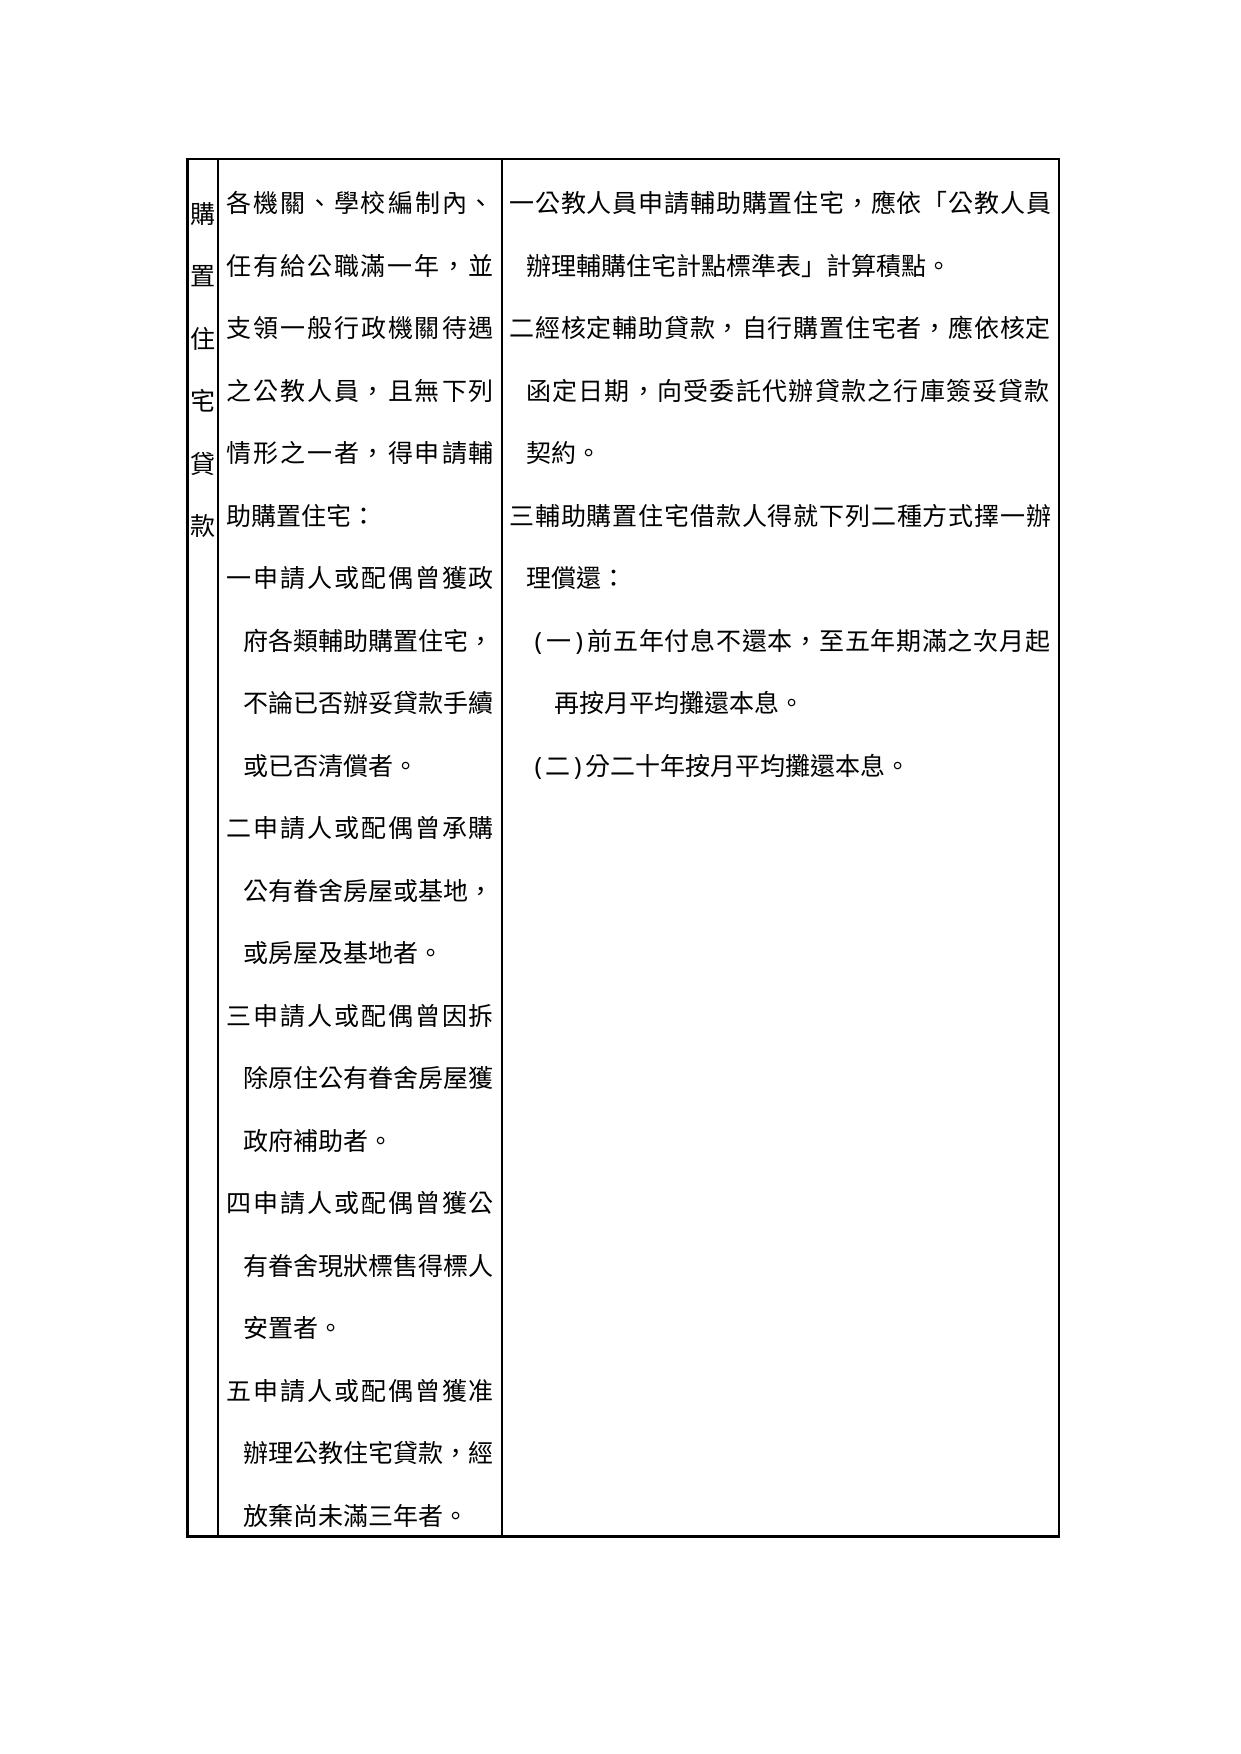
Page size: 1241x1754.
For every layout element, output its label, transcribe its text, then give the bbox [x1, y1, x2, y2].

table_cell 一公教人員申請輔助購置住宅，應依「公教人員辦理輔購住宅計點標準表」計算積點。 二經核定輔助貸款，自行購置住宅者，應依核定函定日期，向受委託代辦貸款之行庫簽妥貸款契約。 三輔助購置住宅借款人得就下列二種方式擇一辦理償還： (一)前五年付息不還本，至五年期滿之次月起再按月平均攤還本息。 (二)分二十年按月平均攤還本息。 [503, 160, 1058, 1535]
table_cell 各機關、學校編制內、任有給公職滿一年，並支領一般行政機關待遇之公教人員，且無下列情形之一者，得申請輔助購置住宅： 一申請人或配偶曾獲政府各類輔助購置住宅，不論已否辦妥貸款手續或已否清償者。 二申請人或配偶曾承購公有眷舍房屋或基地，或房屋及基地者。 三申請人或配偶曾因拆除原住公有眷舍房屋獲政府補助者。 四申請人或配偶曾獲公有眷舍現狀標售得標人安置者。 五申請人或配偶曾獲准辦理公教住宅貸款，經放棄尚未滿三年者。 [219, 160, 501, 1535]
table_cell 購置住宅貸款 [189, 160, 217, 1535]
